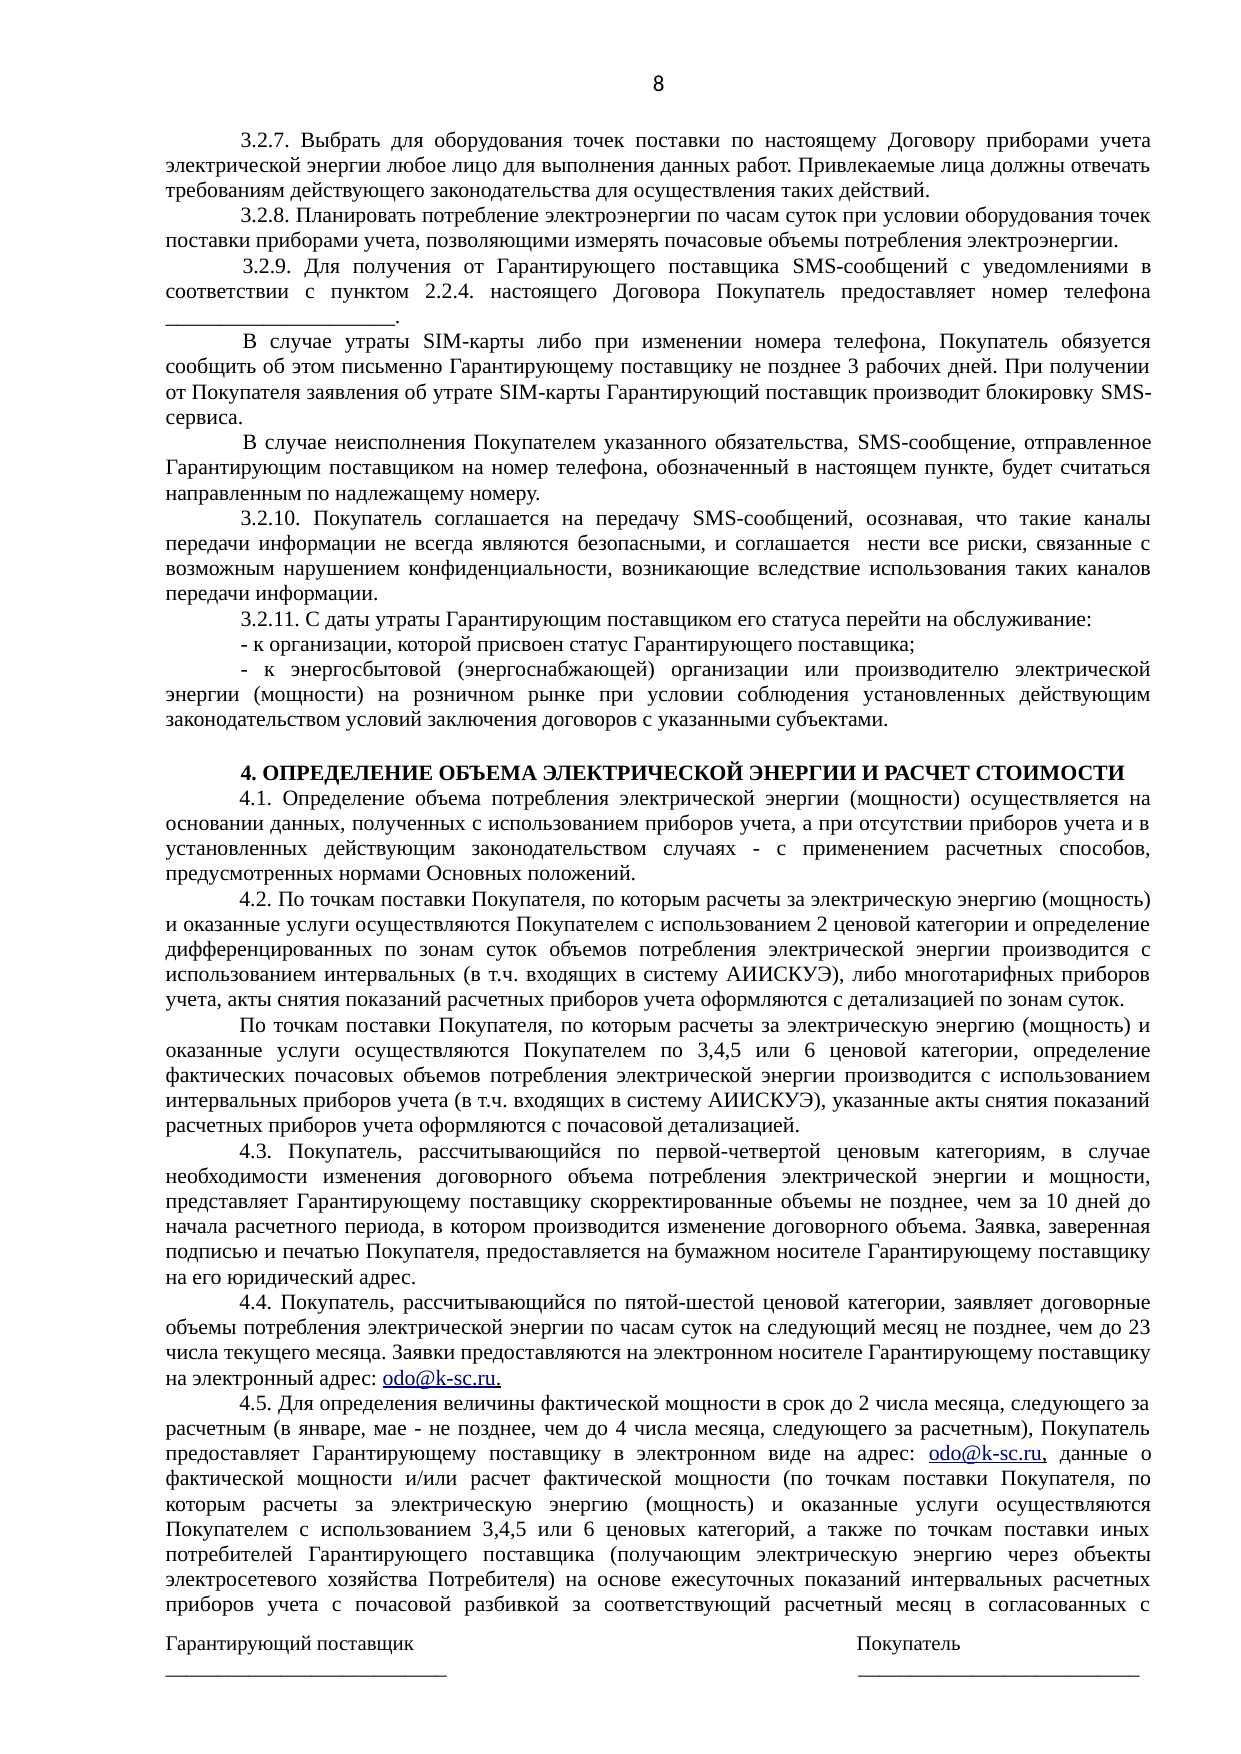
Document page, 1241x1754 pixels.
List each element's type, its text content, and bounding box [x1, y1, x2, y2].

text 3.2.7. Выбрать для оборудования точек поставки по настоящему Договору приборами учета электрической энергии любое лицо для выполнения данных работ. Привлекаемые лица должны отвечать требованиям действующего законодательства для осуществления таких действий. [165, 127, 1152, 202]
text В случае утраты SIM-карты либо при изменении номера телефона, Покупатель обязуется сообщить об этом письменно Гарантирующему поставщику не позднее 3 рабочих дней. При получении от Покупателя заявления об утрате SIM-карты Гарантирующий поставщик производит блокировку SMS-сервиса. [165, 328, 1152, 429]
text 3.2.10. Покупатель соглашается на передачу SMS-сообщений, осознавая, что такие каналы передачи информации не всегда являются безопасными, и соглашается нести все риски, связанные с возможным нарушением конфиденциальности, возникающие вследствие использования таких каналов передачи информации. [165, 505, 1152, 606]
text 4. ОПРЕДЕЛЕНИЕ ОБЪЕМА ЭЛЕКТРИЧЕСКОЙ ЭНЕРГИИ И РАСЧЕТ СТОИМОСТИ [240, 759, 1152, 785]
text - к энергосбытовой (энергоснабжающей) организации или производителю электрической энергии (мощности) на розничном рынке при условии соблюдения установленных действующим законодательством условий заключения договоров с указанными субъектами. [165, 656, 1152, 732]
text 4.1. Определение объема потребления электрической энергии (мощности) осуществляется на основании данных, полученных с использованием приборов учета, а при отсутствии приборов учета и в установленных действующим законодательством случаях - с применением расчетных способов, предусмотренных нормами Основных положений. [165, 785, 1152, 886]
text 4.3. Покупатель, рассчитывающийся по первой-четвертой ценовым категориям, в случае необходимости изменения договорного объема потребления электрической энергии и мощности, представляет Гарантирующему поставщику скорректированные объемы не позднее, чем за 10 дней до начала расчетного периода, в котором производится изменение договорного объема. Заявка, заверенная подписью и печатью Покупателя, предоставляется на бумажном носителе Гарантирующему поставщику на его юридический адрес. [165, 1138, 1152, 1289]
text 3.2.8. Планировать потребление электроэнергии по часам суток при условии оборудования точек поставки приборами учета, позволяющими измерять почасовые объемы потребления электроэнергии. [165, 202, 1152, 253]
text По точкам поставки Покупателя, по которым расчеты за электрическую энергию (мощность) и оказанные услуги осуществляются Покупателем по 3,4,5 или 6 ценовой категории, определение фактических почасовых объемов потребления электрической энергии производится с использованием интервальных приборов учета (в т.ч. входящих в систему АИИСКУЭ), указанные акты снятия показаний расчетных приборов учета оформляются с почасовой детализацией. [165, 1012, 1152, 1138]
text 4.4. Покупатель, рассчитывающийся по пятой-шестой ценовой категории, заявляет договорные объемы потребления электрической энергии по часам суток на следующий месяц не позднее, чем до 23 числа текущего месяца. Заявки предоставляются на электронном носителе Гарантирующему поставщику на электронный адрес: odo@k-sc.ru. [165, 1289, 1152, 1390]
text В случае неисполнения Покупателем указанного обязательства, SMS-сообщение, отправленное Гарантирующим поставщиком на номер телефона, обозначенный в настоящем пункте, будет считаться направленным по надлежащему номеру. [165, 429, 1152, 505]
text 4.2. По точкам поставки Покупателя, по которым расчеты за электрическую энергию (мощность) и оказанные услуги осуществляются Покупателем с использованием 2 ценовой категории и определение дифференцированных по зонам суток объемов потребления электрической энергии производится с использованием интервальных (в т.ч. входящих в систему АИИСКУЭ), либо многотарифных приборов учета, акты снятия показаний расчетных приборов учета оформляются с детализацией по зонам суток. [165, 886, 1152, 1012]
text 4.5. Для определения величины фактической мощности в срок до 2 числа месяца, следующего за расчетным (в январе, мае - не позднее, чем до 4 числа месяца, следующего за расчетным), Покупатель предоставляет Гарантирующему поставщику в электронном виде на адрес: ­­­­­­­­­­­­odo@k-sc.ru, данные о фактической мощности и/или расчет фактической мощности (по точкам поставки Покупателя, по которым расчеты за электрическую энергию (мощность) и оказанные услуги осуществляются Покупателем с использованием 3,4,5 или 6 ценовых категорий, а также по точкам поставки иных потребителей Гарантирующего поставщика (получающим электрическую энергию через объекты электросетевого хозяйства Потребителя) на основе ежесуточных показаний интервальных расчетных приборов учета с почасовой разбивкой за соответствующий расчетный месяц в согласованных с [165, 1390, 1152, 1617]
text 3.2.11. С даты утраты Гарантирующим поставщиком его статуса перейти на обслуживание: [165, 606, 1152, 631]
text - к организации, которой присвоен статус Гарантирующего поставщика; [165, 631, 1152, 656]
text 3.2.9. Для получения от Гарантирующего поставщика SMS-сообщений с уведомлениями в соответствии с пунктом 2.2.4. настоящего Договора Покупатель предоставляет номер телефона _____________________. [165, 253, 1152, 328]
